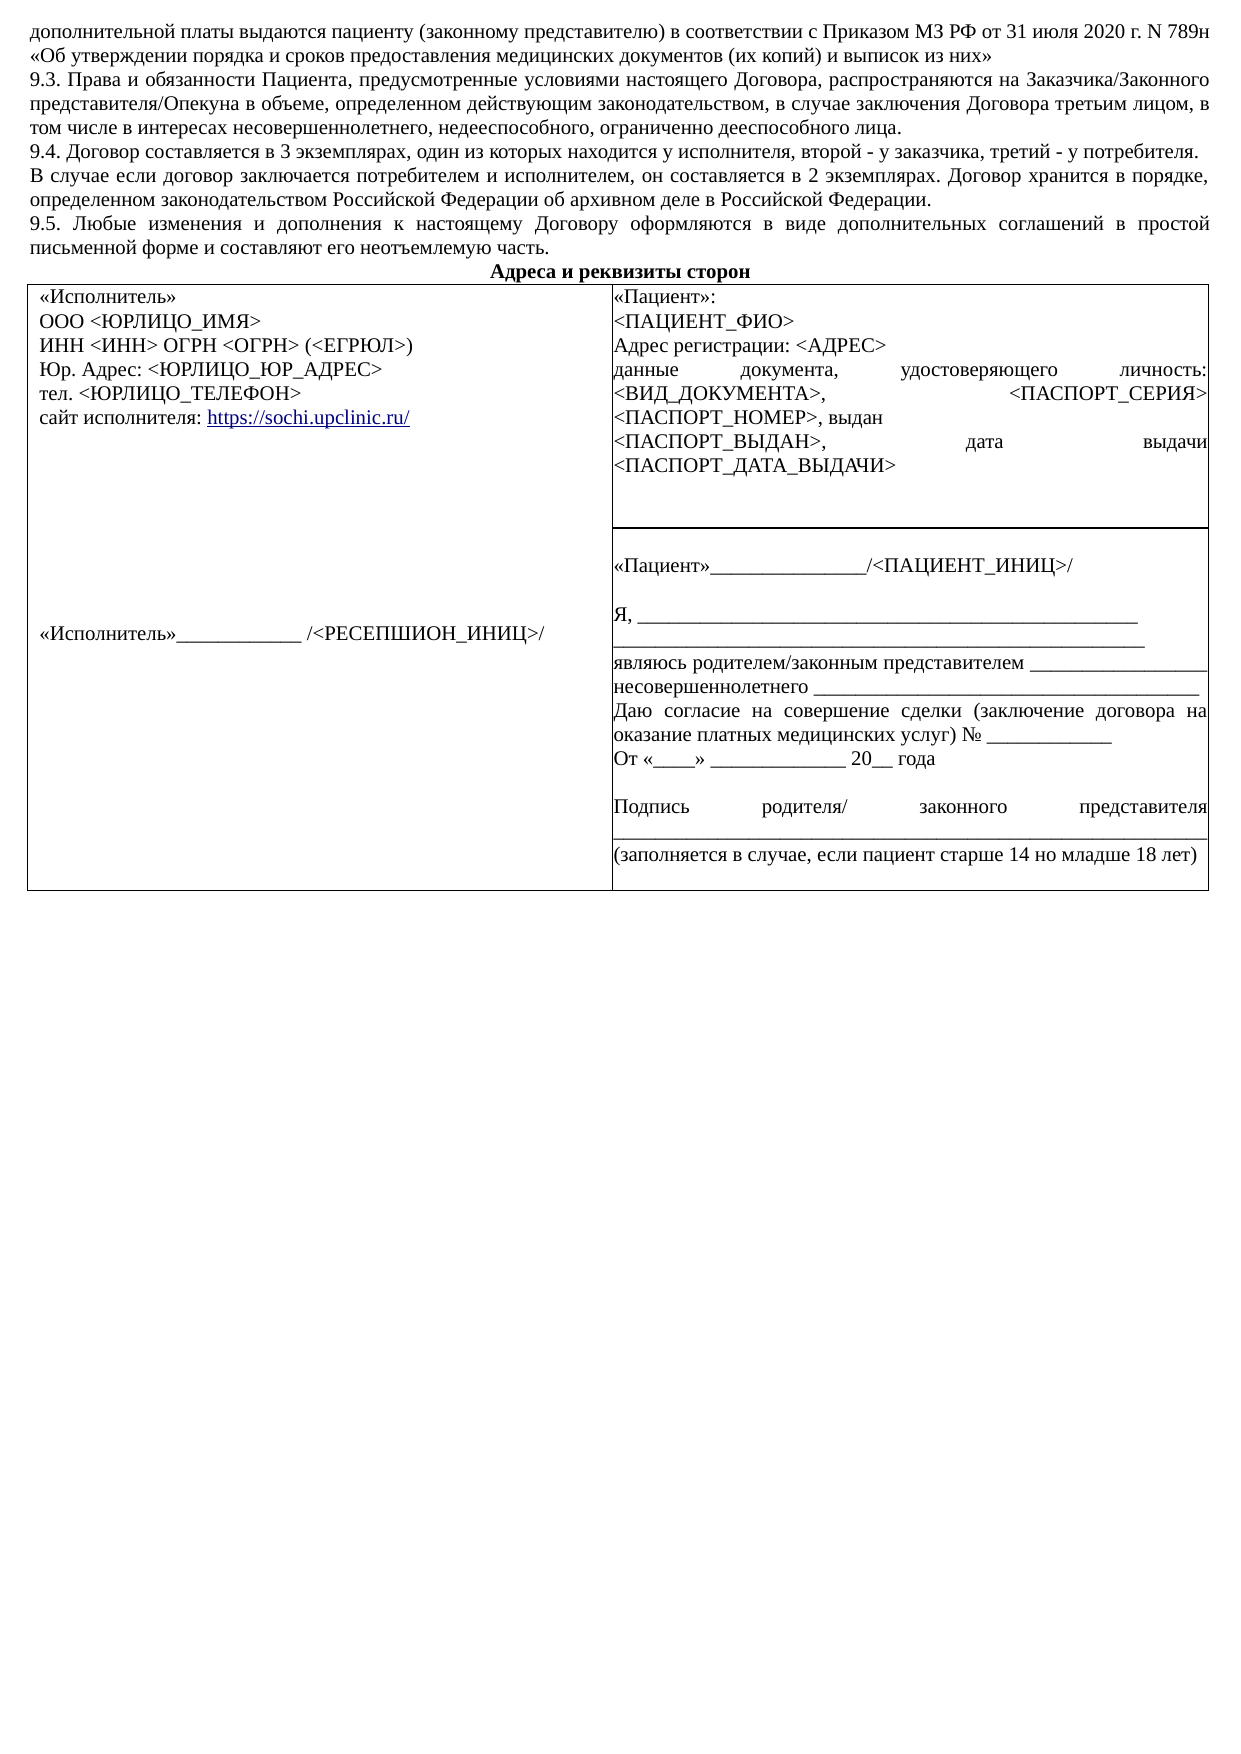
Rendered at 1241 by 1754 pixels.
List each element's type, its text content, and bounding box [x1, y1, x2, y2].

table_header «Пациент»_______________/<ПАЦИЕНТ_ИНИЦ>/ Я, ________________________________________________ ___________________________________________________ являюсь родителем/законным представителем _________________ несовершеннолетнего _____________________________________ Даю согласие на совершение сделки (заключение договора на оказание платных медицинских услуг) № ____________ От «____» _____________ 20__ года Подпись родителя/ законного представителя _________________________________________________________ (заполняется в случае, если пациент старше 14 но младше 18 лет) [613, 529, 1208, 890]
text Адреса и реквизиты сторон [29, 259, 1211, 283]
text 9.4. Договор составляется в 3 экземплярах, один из которых находится у исполнителя, второй - у заказчика, третий - у потребителя. [29, 139, 1211, 163]
text дополнительной платы выдаются пациенту (законному представителю) в соответствии с Приказом МЗ РФ от 31 июля 2020 г. N 789н «Об утверждении порядка и сроков предоставления медицинских документов (их копий) и выписок из них» [29, 19, 1211, 67]
text 9.3. Права и обязанности Пациента, предусмотренные условиями настоящего Договора, распространяются на Заказчика/Законного представителя/Опекуна в объеме, определенном действующим законодательством, в случае заключения Договора третьим лицом, в том числе в интересах несовершеннолетнего, недееспособного, ограниченно дееспособного лица. [29, 67, 1211, 139]
text В случае если договор заключается потребителем и исполнителем, он составляется в 2 экземплярах. Договор хранится в порядке, определенном законодательством Российской Федерации об архивном деле в Российской Федерации. [29, 163, 1211, 211]
table_header «Пациент»: <ПАЦИЕНТ_ФИО> Адрес регистрации: <АДРЕС> данные документа, удостоверяющего личность: <ВИД_ДОКУМЕНТА>, <ПАСПОРТ_СЕРИЯ> <ПАСПОРТ_НОМЕР>, выдан <ПАСПОРТ_ВЫДАН>, дата выдачи <ПАСПОРТ_ДАТА_ВЫДАЧИ> [613, 285, 1208, 527]
text 9.5. Любые изменения и дополнения к настоящему Договору оформляются в виде дополнительных соглашений в простой письменной форме и составляют его неотъемлемую часть. [29, 211, 1211, 259]
table_header «Исполнитель» ООО <ЮРЛИЦО_ИМЯ> ИНН <ИНН> ОГРН <ОГРН> (<ЕГРЮЛ>) Юр. Адрес: <ЮРЛИЦО_ЮР_АДРЕС> тел. <ЮРЛИЦО_ТЕЛЕФОН> сайт исполнителя: https://sochi.upclinic.ru/ «Исполнитель»____________ /<РЕСЕПШИОН_ИНИЦ>/ [28, 285, 612, 890]
